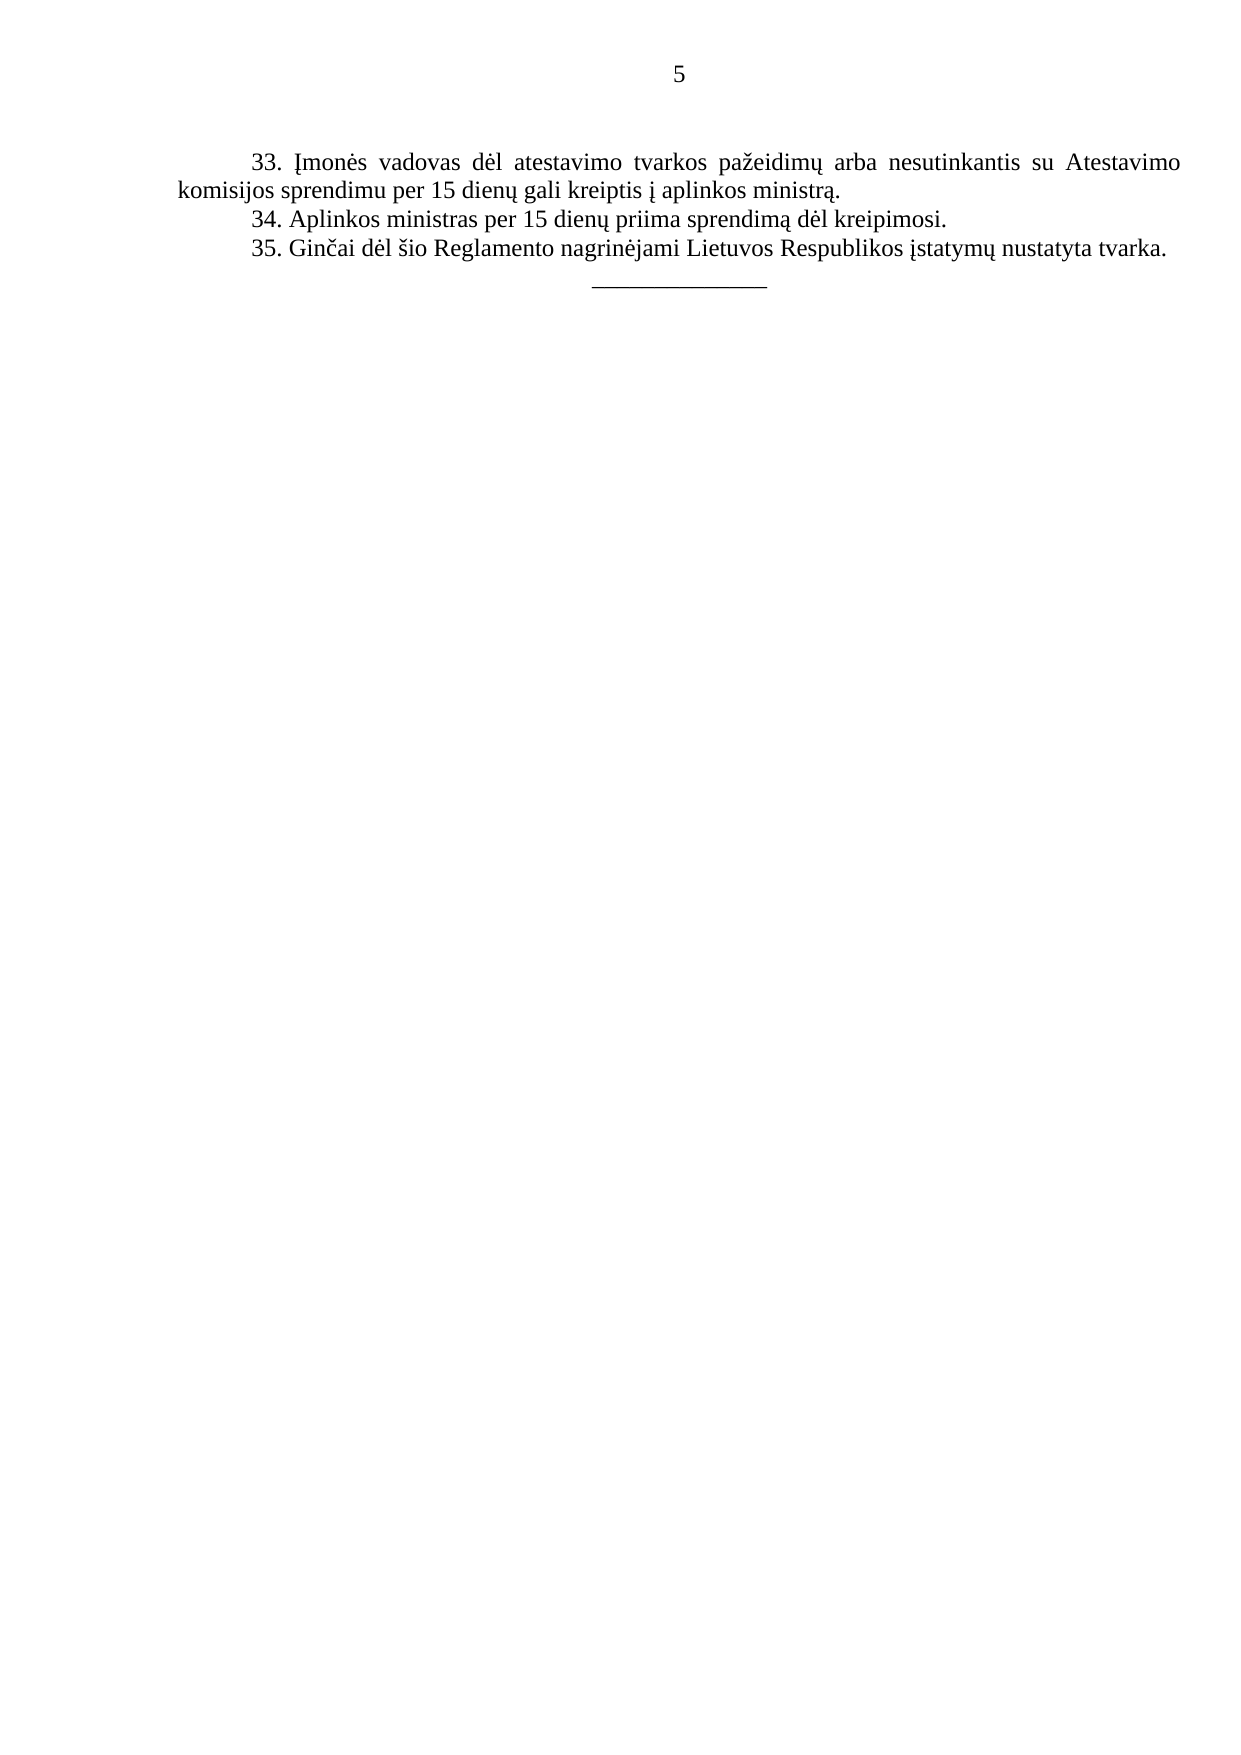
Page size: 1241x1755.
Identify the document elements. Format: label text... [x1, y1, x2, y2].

text 33. Įmonės vadovas dėl atestavimo tvarkos pažeidimų arba nesutinkantis su Atestavimo komisijos sprendimu per 15 dienų gali kreiptis į aplinkos ministrą. [177, 147, 1181, 204]
text 35. Ginčai dėl šio Reglamento nagrinėjami Lietuvos Respublikos įstatymų nustatyta tvarka. [177, 233, 1181, 262]
text ______________ [177, 262, 1181, 291]
text 34. Aplinkos ministras per 15 dienų priima sprendimą dėl kreipimosi. [177, 204, 1181, 233]
